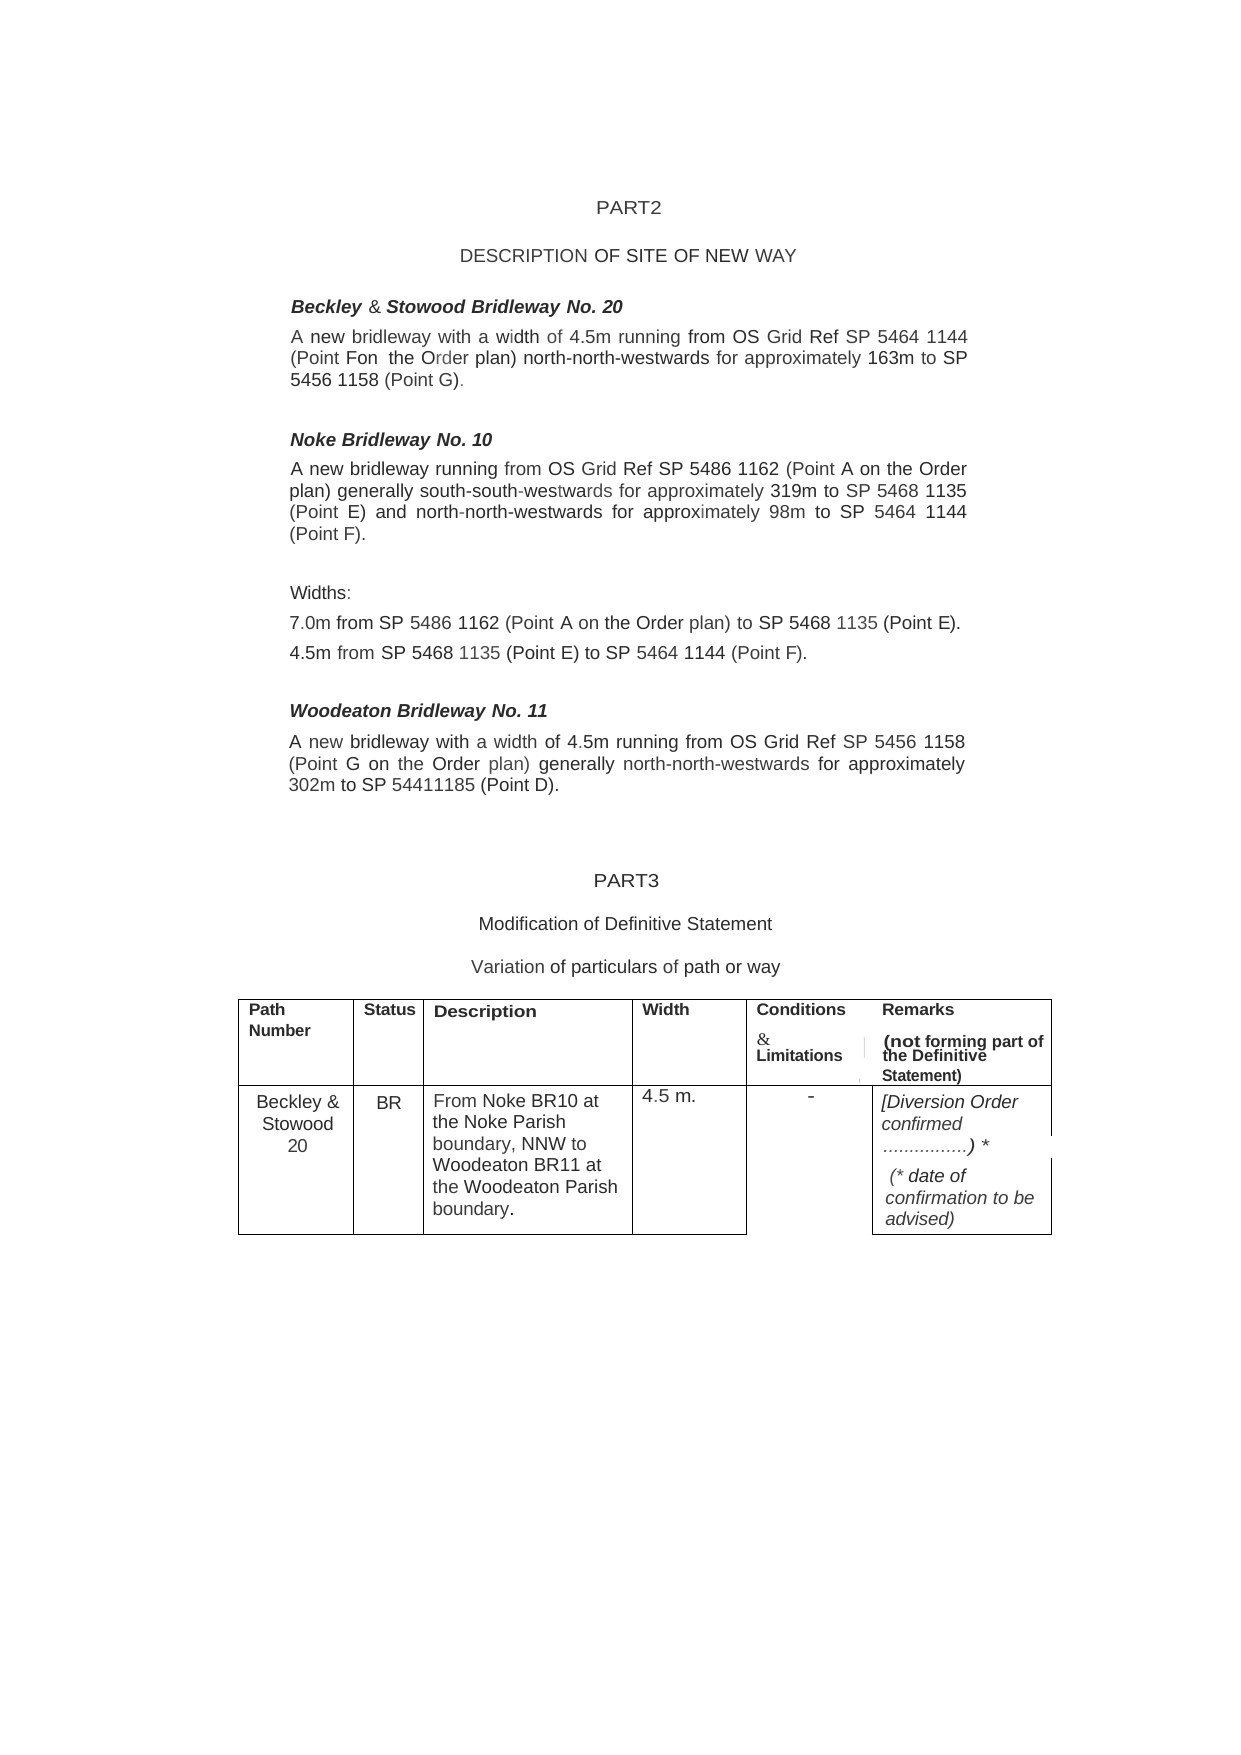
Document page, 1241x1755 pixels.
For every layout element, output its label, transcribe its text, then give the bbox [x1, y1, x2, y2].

subtitle Woodeaton Bridleway No. 11 [289, 700, 1093, 722]
text A new bridleway running from OS Grid Ref SP 5486 1162 (Point A on the Order plan) generally south-south-westwards for approximately 319m to SP 5468 1135 (Point E) and north-north-westwards for approximately 98m to SP 5464 1144 (Point F). [289, 458, 967, 544]
table_cell 4.5 m. [633, 1086, 746, 1233]
text PART3 [159, 869, 1093, 891]
table_header Conditions Remarks & I(not forming part of Limitations the Definitive , Statement) [747, 1000, 1051, 1084]
table_cell BR [354, 1086, 423, 1233]
text Widths: [290, 582, 1093, 604]
table_header Path Number [239, 1000, 353, 1084]
text Modification of Definitive Statement Variation of particulars of path or way [467, 912, 783, 977]
subtitle Beckley & Stowood Bridleway No. 20 [291, 295, 1093, 317]
text 4.5m from SP 5468 1135 (Point E) to SP 5464 1144 (Point F). [289, 642, 1093, 663]
table_header Status [354, 1000, 423, 1084]
table_cell Beckley & Stowood 20 [239, 1086, 353, 1233]
text PART2 [166, 197, 1091, 218]
text A new bridleway with a width of 4.5m running from OS Grid Ref SP 5464 1144 (Point Fon the Order plan) north-north-westwards for approximately 163m to SP 5456 1158 (Point G). [290, 325, 968, 390]
table_cell [Diversion Order confirmed [873, 1086, 1051, 1136]
text A new bridleway with a width of 4.5m running from OS Grid Ref SP 5456 1158 (Point G on the Order plan) generally north-north-westwards for approximately 302m to SP 54411185 (Point D). [288, 731, 965, 795]
text 7.0m from SP 5486 1162 (Point A on the Order plan) to SP 5468 1135 (Point E). [289, 612, 1093, 633]
table_cell From Noke BR10 at the Noke Parish boundary, NNW to Woodeaton BR11 at the Woodeaton Parish boundary. [424, 1086, 632, 1233]
table_cell (* date of confirmation to be advised) [873, 1158, 1051, 1233]
table_cell . ) * [873, 1136, 1052, 1158]
table_header Description [424, 1000, 632, 1084]
subtitle Noke Bridleway No. 10 [290, 428, 1093, 450]
table_header Width [633, 1000, 746, 1084]
text DESCRIPTION OF SITE OF NEW WAY [166, 244, 1091, 266]
table_cell - [747, 1086, 872, 1233]
